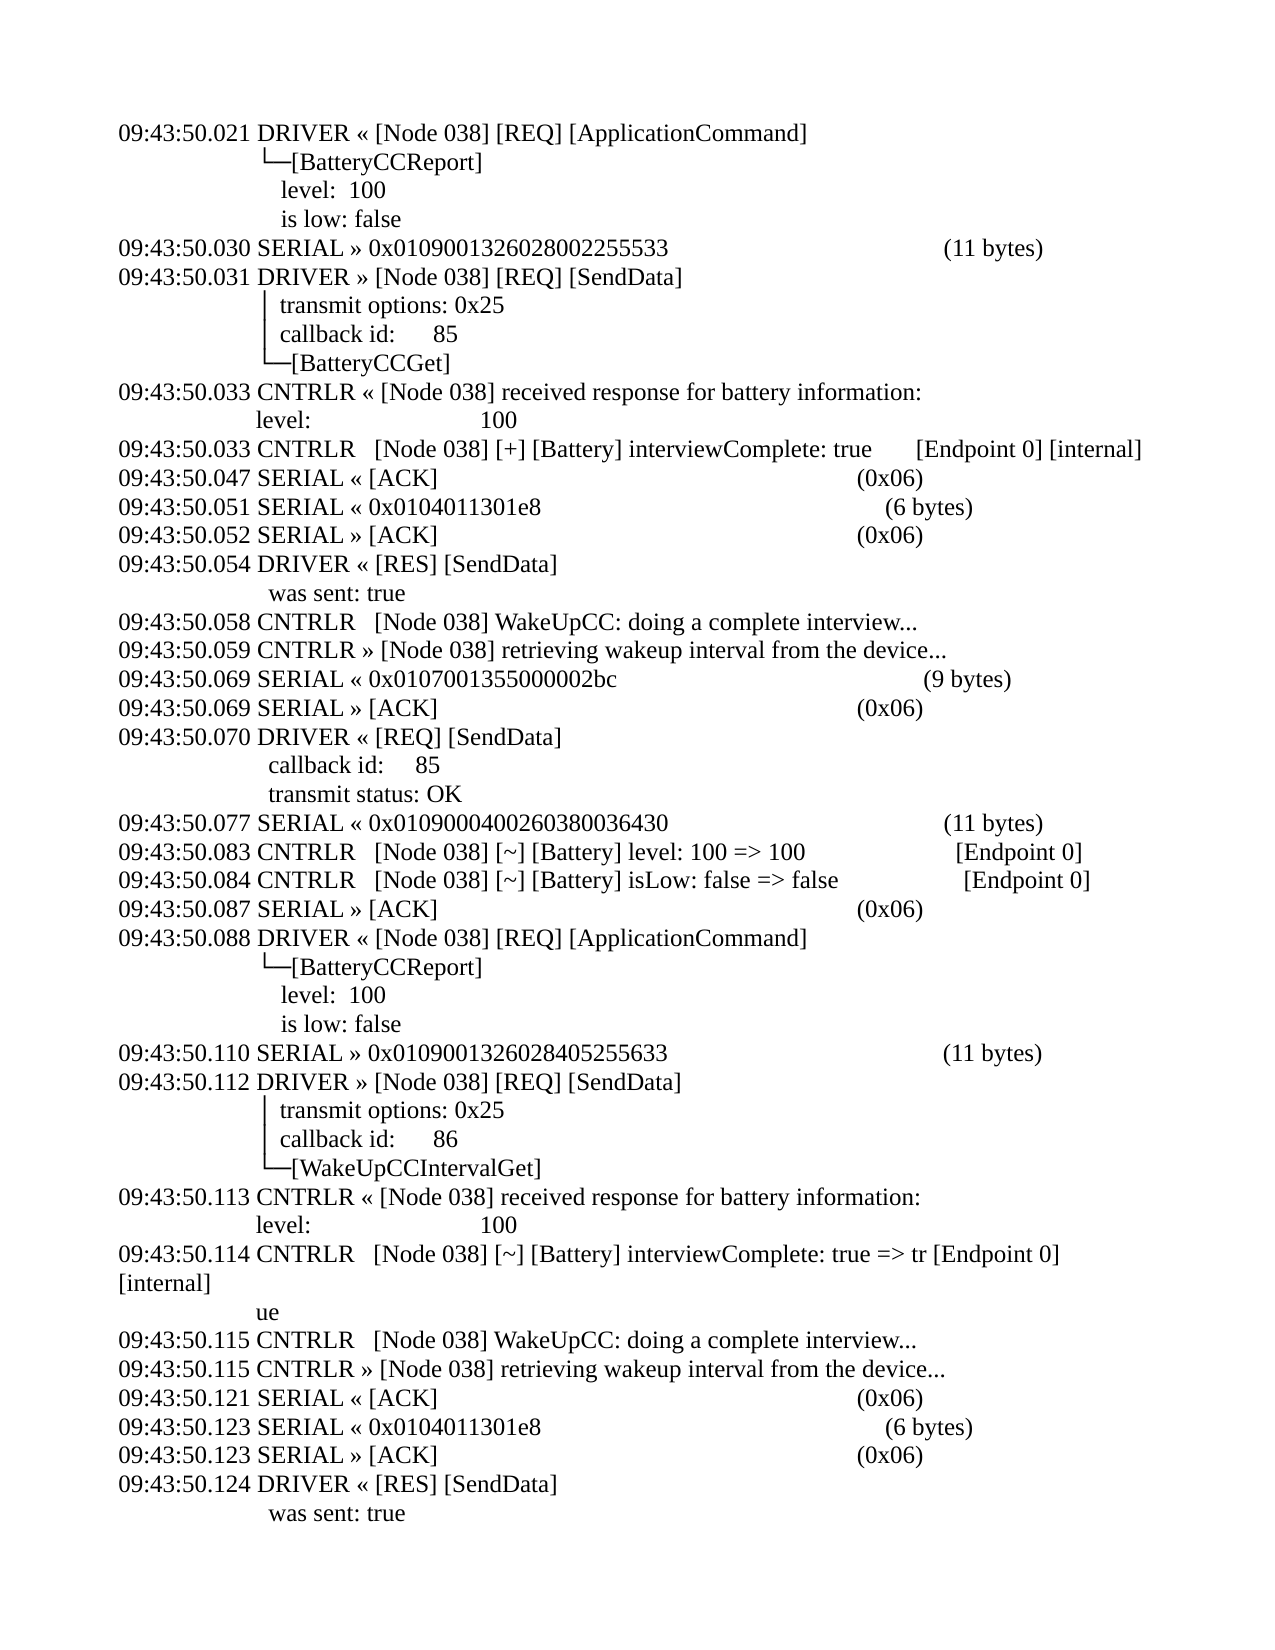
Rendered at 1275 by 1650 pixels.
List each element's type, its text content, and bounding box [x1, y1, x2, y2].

text was sent: true [118, 578, 1157, 607]
text 09:43:50.058 CNTRLR [Node 038] WakeUpCC: doing a complete interview... [118, 607, 1157, 636]
text 09:43:50.033 CNTRLR [Node 038] [+] [Battery] interviewComplete: true [Endpoint 0] [internal] [118, 434, 1157, 463]
text 09:43:50.077 SERIAL « 0x0109000400260380036430 (11 bytes) [118, 808, 1157, 837]
text 09:43:50.059 CNTRLR » [Node 038] retrieving wakeup interval from the device... [118, 636, 1157, 664]
text │ transmit options: 0x25 [118, 291, 263, 319]
text └─[BatteryCCReport] [118, 147, 1157, 176]
text 09:43:50.069 SERIAL « 0x0107001355000002bc (9 bytes) [118, 664, 1157, 693]
text 09:43:50.121 SERIAL « [ACK] (0x06) [118, 1383, 1157, 1412]
text 09:43:50.054 DRIVER « [RES] [SendData] [118, 549, 1157, 578]
text │ transmit options: 0x25 [118, 1096, 263, 1124]
text 09:43:50.123 SERIAL « 0x0104011301e8 (6 bytes) [118, 1412, 1157, 1441]
text │ transmit options: 0x25 [265, 1096, 1157, 1124]
text 09:43:50.124 DRIVER « [RES] [SendData] [118, 1469, 1157, 1498]
text 09:43:50.083 CNTRLR [Node 038] [~] [Battery] level: 100 => 100 [Endpoint 0] [118, 837, 1157, 866]
text 09:43:50.084 CNTRLR [Node 038] [~] [Battery] isLow: false => false [Endpoint 0] [118, 866, 1157, 894]
text 09:43:50.052 SERIAL » [ACK] (0x06) [118, 521, 1157, 549]
text 09:43:50.113 CNTRLR « [Node 038] received response for battery information: [118, 1182, 1157, 1211]
text 09:43:50.021 DRIVER « [Node 038] [REQ] [ApplicationCommand] [118, 118, 1157, 147]
text 09:43:50.123 SERIAL » [ACK] (0x06) [118, 1441, 1157, 1469]
text 09:43:50.069 SERIAL » [ACK] (0x06) [118, 693, 1157, 722]
text 09:43:50.088 DRIVER « [Node 038] [REQ] [ApplicationCommand] [118, 923, 1157, 952]
text └─[WakeUpCCIntervalGet] [118, 1153, 1157, 1182]
text 09:43:50.033 CNTRLR « [Node 038] received response for battery information: [118, 377, 1157, 406]
text └─[BatteryCCGet] [118, 348, 1157, 377]
text level: 100 [118, 176, 1157, 204]
text is low: false [118, 1009, 1157, 1038]
text is low: false [118, 204, 1157, 233]
text level: 100 [118, 406, 1157, 434]
text ue [118, 1297, 1157, 1326]
text └─[BatteryCCReport] [118, 952, 1157, 981]
text 09:43:50.115 CNTRLR » [Node 038] retrieving wakeup interval from the device... [118, 1354, 1157, 1383]
text 09:43:50.030 SERIAL » 0x0109001326028002255533 (11 bytes) [118, 233, 1157, 262]
text │ transmit options: 0x25 [265, 291, 1157, 319]
text level: 100 [118, 981, 1157, 1009]
text 09:43:50.112 DRIVER » [Node 038] [REQ] [SendData] [118, 1067, 1157, 1096]
text 09:43:50.031 DRIVER » [Node 038] [REQ] [SendData] [118, 262, 1157, 291]
text callback id: 85 [118, 751, 1157, 779]
text was sent: true [118, 1498, 1157, 1527]
text 09:43:50.110 SERIAL » 0x0109001326028405255633 (11 bytes) [118, 1038, 1157, 1067]
text │ callback id: 85 [265, 319, 1157, 348]
text 09:43:50.087 SERIAL » [ACK] (0x06) [118, 894, 1157, 923]
text 09:43:50.070 DRIVER « [REQ] [SendData] [118, 722, 1157, 751]
text │ callback id: 86 [118, 1124, 263, 1153]
text level: 100 [118, 1211, 1157, 1239]
text 09:43:50.114 CNTRLR [Node 038] [~] [Battery] interviewComplete: true => tr [Endpoint 0] [internal] [118, 1239, 1157, 1297]
text 09:43:50.115 CNTRLR [Node 038] WakeUpCC: doing a complete interview... [118, 1326, 1157, 1354]
text transmit status: OK [118, 779, 1157, 808]
text │ callback id: 86 [265, 1124, 1157, 1153]
text 09:43:50.051 SERIAL « 0x0104011301e8 (6 bytes) [118, 492, 1157, 521]
text 09:43:50.047 SERIAL « [ACK] (0x06) [118, 463, 1157, 492]
text │ callback id: 85 [118, 319, 263, 348]
